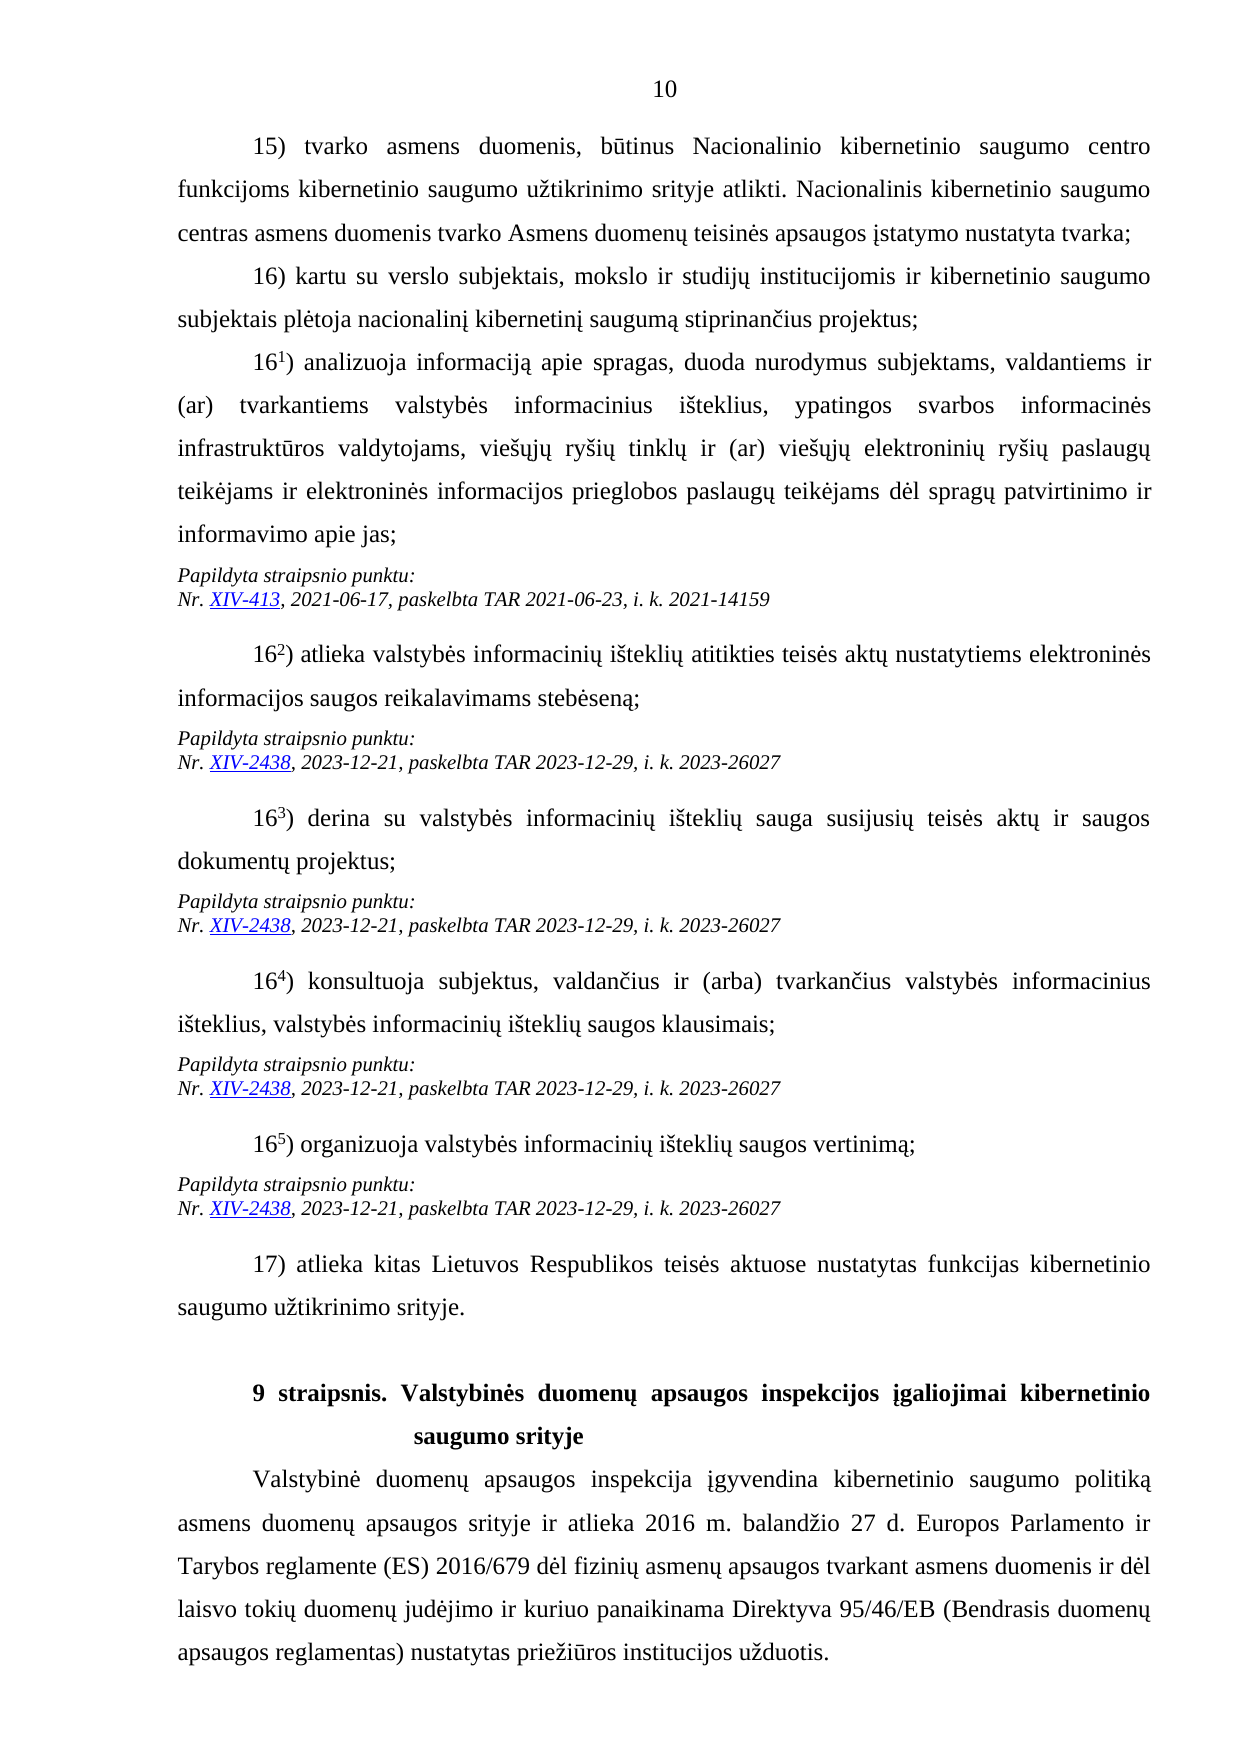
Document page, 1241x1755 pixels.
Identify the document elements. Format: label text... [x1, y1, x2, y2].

text 164) konsultuoja subjektus, valdančius ir (arba) tvarkančius valstybės informacinius išteklius, valstybės informacinių išteklių saugos klausimais; [177, 966, 1152, 1038]
text Papildyta straipsnio punktu: [177, 563, 1152, 587]
text 165) organizuoja valstybės informacinių išteklių saugos vertinimą; [177, 1129, 1152, 1158]
text 162) atlieka valstybės informacinių išteklių atitikties teisės aktų nustatytiems elektroninės informacijos saugos reikalavimams stebėseną; [177, 639, 1152, 711]
text Valstybinė duomenų apsaugos inspekcija įgyvendina kibernetinio saugumo politiką asmens duomenų apsaugos srityje ir atlieka 2016 m. balandžio 27 d. Europos Parlamento ir Tarybos reglamente (ES) 2016/679 dėl fizinių asmenų apsaugos tvarkant asmens duomenis ir dėl laisvo tokių duomenų judėjimo ir kuriuo panaikinama Direktyva 95/46/EB (Bendrasis duomenų apsaugos reglamentas) nustatytas priežiūros institucijos užduotis. [177, 1464, 1152, 1666]
text Papildyta straipsnio punktu: [177, 1052, 1152, 1076]
text Papildyta straipsnio punktu: [177, 726, 1152, 750]
text 17) atlieka kitas Lietuvos Respublikos teisės aktuose nustatytas funkcijas kibernetinio saugumo užtikrinimo srityje. [177, 1249, 1152, 1321]
text Papildyta straipsnio punktu: [177, 1172, 1152, 1196]
text 16) kartu su verslo subjektais, mokslo ir studijų institucijomis ir kibernetinio saugumo subjektais plėtoja nacionalinį kibernetinį saugumą stiprinančius projektus; [177, 261, 1152, 333]
text 15) tvarko asmens duomenis, būtinus Nacionalinio kibernetinio saugumo centro funkcijoms kibernetinio saugumo užtikrinimo srityje atlikti. Nacionalinis kibernetinio saugumo centras asmens duomenis tvarko Asmens duomenų teisinės apsaugos įstatymo nustatyta tvarka; [177, 131, 1152, 246]
text 161) analizuoja informaciją apie spragas, duoda nurodymus subjektams, valdantiems ir (ar) tvarkantiems valstybės informacinius išteklius, ypatingos svarbos informacinės infrastruktūros valdytojams, viešųjų ryšių tinklų ir (ar) viešųjų elektroninių ryšių paslaugų teikėjams ir elektroninės informacijos prieglobos paslaugų teikėjams dėl spragų patvirtinimo ir informavimo apie jas; [177, 347, 1152, 548]
text 163) derina su valstybės informacinių išteklių sauga susijusių teisės aktų ir saugos dokumentų projektus; [177, 803, 1152, 874]
text Nr. XIV-2438, 2023-12-21, paskelbta TAR 2023-12-29, i. k. 2023-26027 [177, 1196, 1152, 1220]
text Nr. XIV-2438, 2023-12-21, paskelbta TAR 2023-12-29, i. k. 2023-26027 [177, 750, 1152, 774]
text Nr. XIV-2438, 2023-12-21, paskelbta TAR 2023-12-29, i. k. 2023-26027 [177, 1076, 1152, 1100]
text 9 straipsnis. Valstybinės duomenų apsaugos inspekcijos įgaliojimai kibernetinio saugumo srityje [252, 1378, 1152, 1450]
text Nr. XIV-413, 2021-06-17, paskelbta TAR 2021-06-23, i. k. 2021-14159 [177, 587, 1152, 611]
text Nr. XIV-2438, 2023-12-21, paskelbta TAR 2023-12-29, i. k. 2023-26027 [177, 913, 1152, 937]
text Papildyta straipsnio punktu: [177, 889, 1152, 913]
